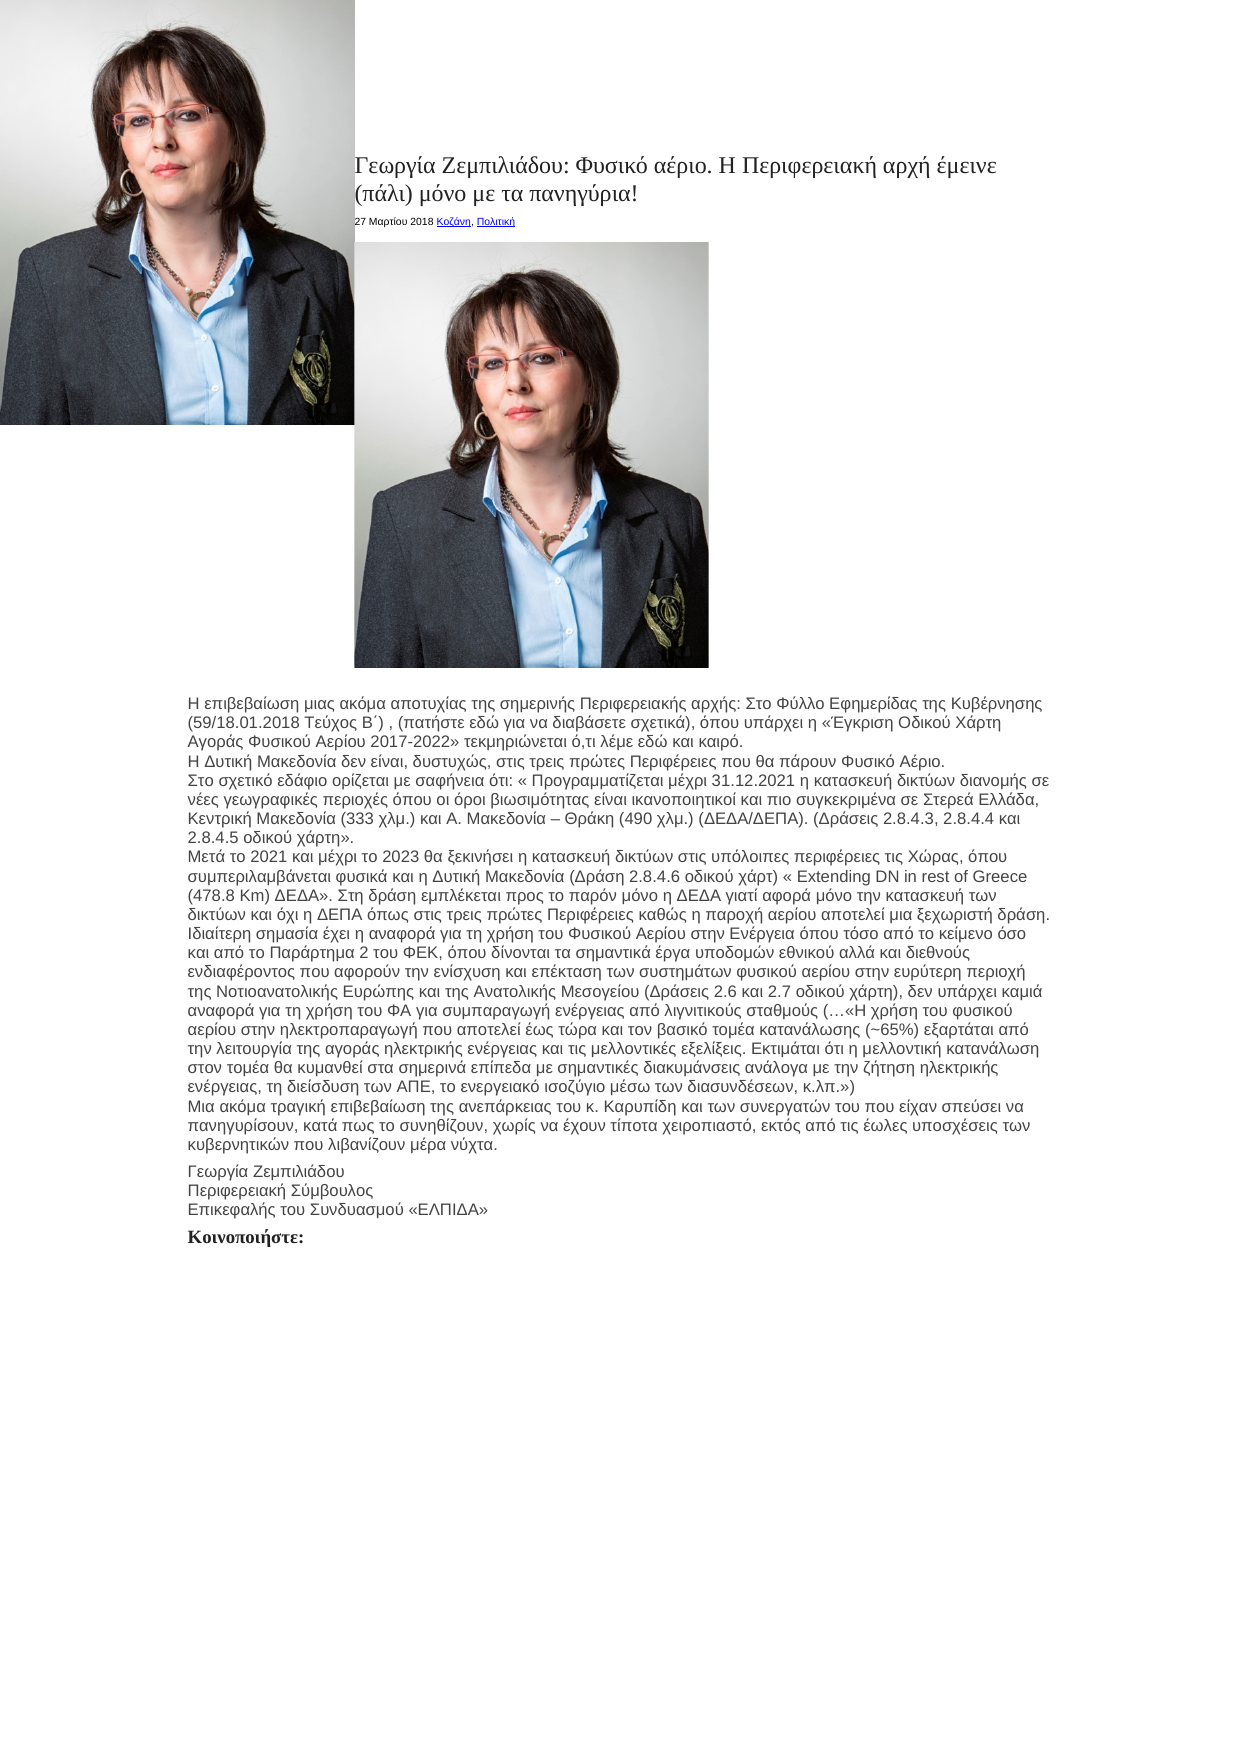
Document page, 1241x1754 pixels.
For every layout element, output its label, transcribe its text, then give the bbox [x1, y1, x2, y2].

text 27 Μαρτίου 2018 Κοζάνη, Πολιτική [355, 216, 1053, 227]
text Η επιβεβαίωση μιας ακόμα αποτυχίας της σημερινής Περιφερειακής αρχής: Στο Φύλλο Εφημερίδας της Κυβέρνησης (59/18.01.2018 Τεύχος Β΄) , (πατήστε εδώ για να διαβάσετε σχετικά), όπου υπάρχει η «Έγκριση Οδικού Χάρτη Αγοράς Φυσικού Αερίου 2017-2022» τεκμηριώνεται ό,τι λέμε εδώ και καιρό. Η Δυτική Μακεδονία δεν είναι, δυστυχώς, στις τρεις πρώτες Περιφέρειες που θα πάρουν Φυσικό Αέριο. Στο σχετικό εδάφιο ορίζεται με σαφήνεια ότι: « Προγραμματίζεται μέχρι 31.12.2021 η κατασκευή δικτύων διανομής σε νέες γεωγραφικές περιοχές όπου οι όροι βιωσιμότητας είναι ικανοποιητικοί και πιο συγκεκριμένα σε Στερεά Ελλάδα, Κεντρική Μακεδονία (333 χλμ.) και Α. Μακεδονία – Θράκη (490 χλμ.) (ΔΕΔΑ/ΔΕΠΑ). (Δράσεις 2.8.4.3, 2.8.4.4 και 2.8.4.5 οδικού χάρτη». Μετά το 2021 και μέχρι το 2023 θα ξεκινήσει η κατασκευή δικτύων στις υπόλοιπες περιφέρειες τις Χώρας, όπου συμπεριλαμβάνεται φυσικά και η Δυτική Μακεδονία (Δράση 2.8.4.6 οδικού χάρτ) « Extending DN in rest of Greece (478.8 Km) ΔΕΔΑ». Στη δράση εμπλέκεται προς το παρόν μόνο η ΔΕΔΑ γιατί αφορά μόνο την κατασκευή των δικτύων και όχι η ΔΕΠΑ όπως στις τρεις πρώτες Περιφέρειες καθώς η παροχή αερίου αποτελεί μια ξεχωριστή δράση. Ιδιαίτερη σημασία έχει η αναφορά για τη χρήση του Φυσικού Αερίου στην Ενέργεια όπου τόσο από το κείμενο όσο και από το Παράρτημα 2 του ΦΕΚ, όπου δίνονται τα σημαντικά έργα υποδομών εθνικού αλλά και διεθνούς ενδιαφέροντος που αφορούν την ενίσχυση και επέκταση των συστημάτων φυσικού αερίου στην ευρύτερη περιοχή της Νοτιοανατολικής Ευρώπης και της Ανατολικής Μεσογείου (Δράσεις 2.6 και 2.7 οδικού χάρτη), δεν υπάρχει καμιά αναφορά για τη χρήση του ΦΑ για συμπαραγωγή ενέργειας από λιγνιτικούς σταθμούς (…«Η χρήση του φυσικού αερίου στην ηλεκτροπαραγωγή που αποτελεί έως τώρα και τον βασικό τομέα κατανάλωσης (~65%) εξαρτάται από την λειτουργία της αγοράς ηλεκτρικής ενέργειας και τις μελλοντικές εξελίξεις. Εκτιμάται ότι η μελλοντική κατανάλωση στον τομέα θα κυμανθεί στα σημερινά επίπεδα με σημαντικές διακυμάνσεις ανάλογα με την ζήτηση ηλεκτρικής ενέργειας, τη διείσδυση των ΑΠΕ, το ενεργειακό ισοζύγιο μέσω των διασυνδέσεων, κ.λπ.») Μια ακόμα τραγική επιβεβαίωση της ανεπάρκειας του κ. Καρυπίδη και των συνεργατών του που είχαν σπεύσει να πανηγυρίσουν, κατά πως το συνηθίζουν, χωρίς να έχουν τίποτα χειροπιαστό, εκτός από τις έωλες υποσχέσεις των κυβερνητικών που λιβανίζουν μέρα νύχτα. [187, 694, 1053, 1154]
subtitle Γεωργία Ζεμπιλιάδου: Φυσικό αέριο. Η Περιφερειακή αρχή έμεινε (πάλι) μόνο με τα πανηγύρια! [355, 151, 1053, 207]
subtitle Κοινοποιήστε: [187, 1226, 1053, 1248]
picture [0, 0, 709, 668]
text Γεωργία Ζεμπιλιάδου Περιφερειακή Σύμβουλος Επικεφαλής του Συνδυασμού «ΕΛΠΙΔΑ» [187, 1161, 1053, 1219]
